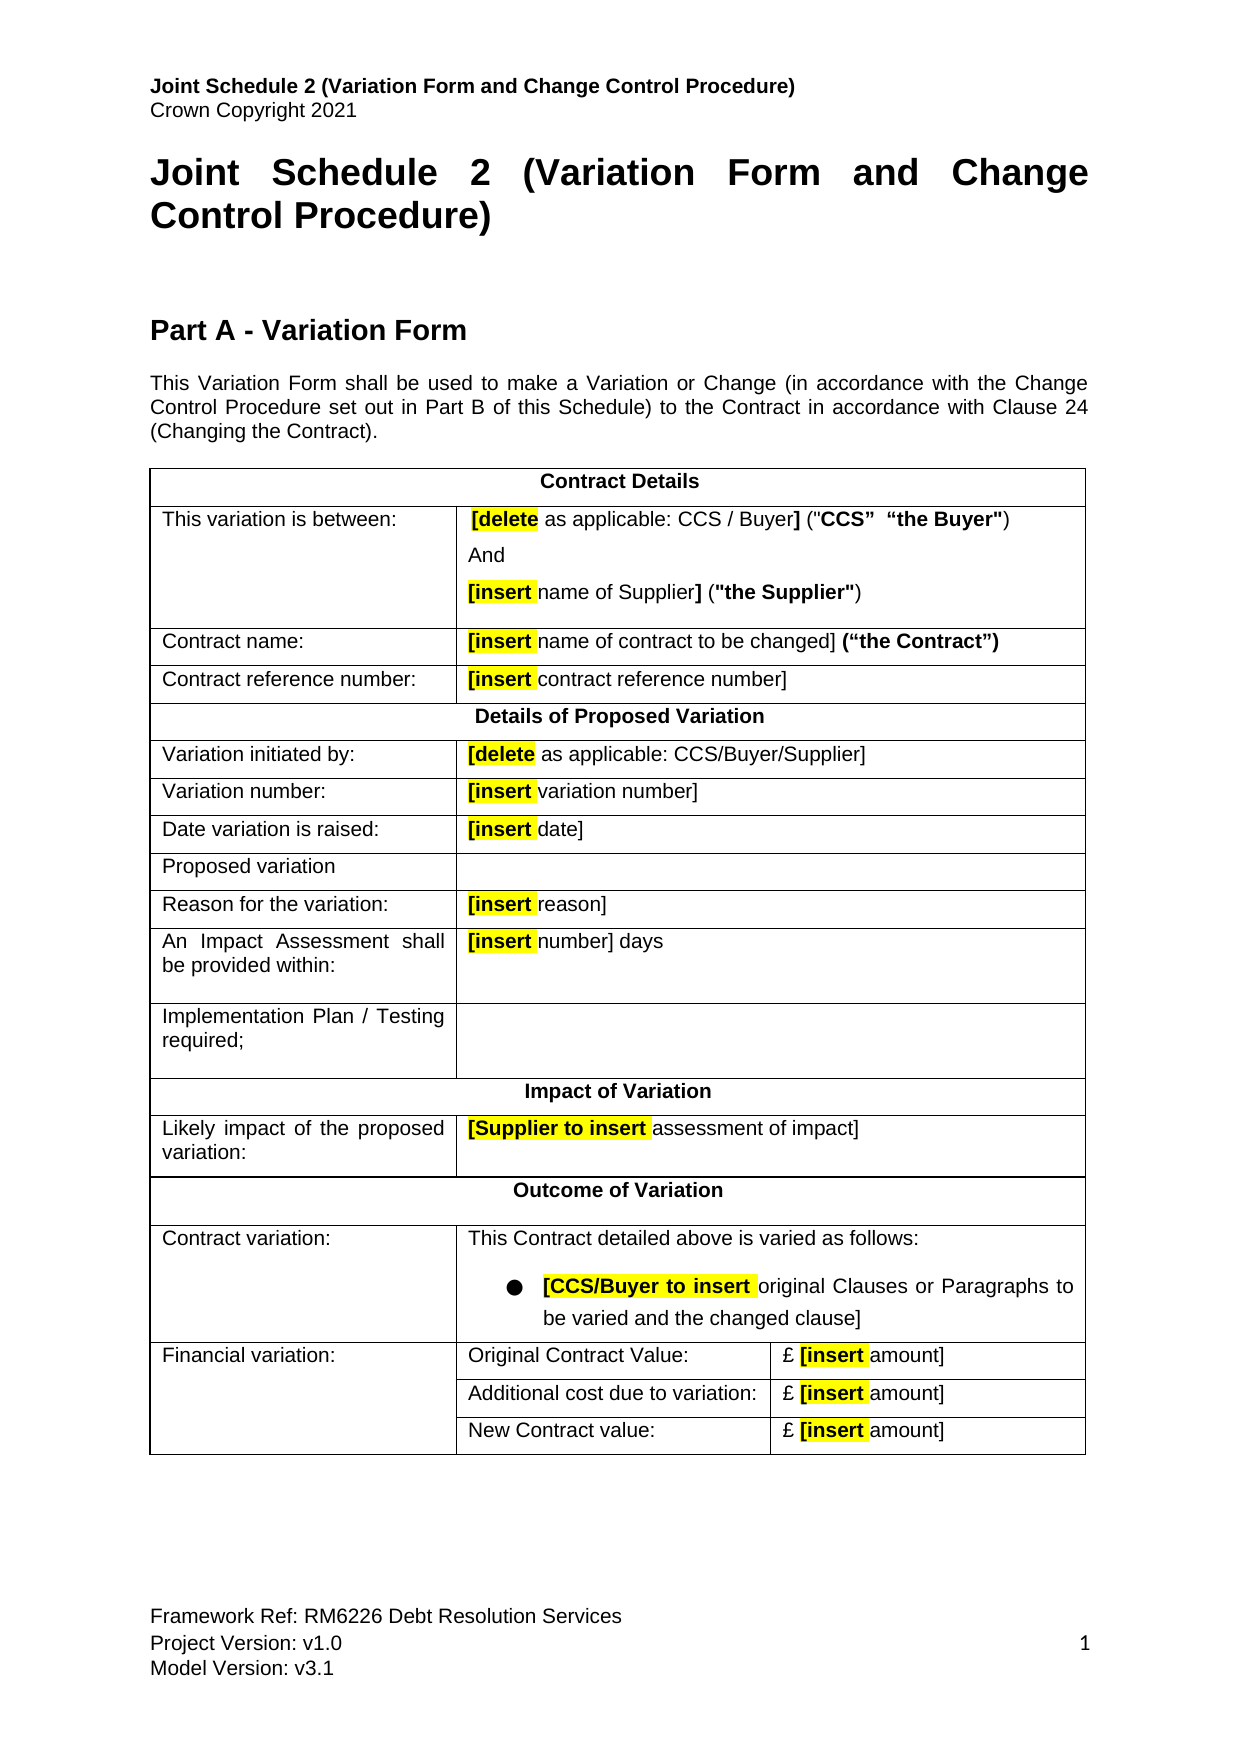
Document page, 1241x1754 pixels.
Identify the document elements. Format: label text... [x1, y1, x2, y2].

table_cell [Supplier to insert assessment of impact] [457, 1116, 1085, 1176]
table_cell Proposed variation [151, 854, 456, 890]
table_cell [insert variation number] [457, 779, 1085, 815]
table_cell Contract reference number: [151, 666, 456, 703]
table_cell Implementation Plan / Testing required; [151, 1004, 456, 1077]
table_cell Variation initiated by: [151, 741, 456, 778]
table_cell An Impact Assessment shall be provided within: [151, 929, 456, 1003]
text This Variation Form shall be used to make a Variation or Change (in accordance with the Change Control Procedure set out in Part B of this Schedule) to the Contract in accordance with Clause 24 (Changing the Contract). [150, 371, 1090, 443]
table_cell Original Contract Value: [457, 1343, 770, 1379]
table_header Contract Details [151, 469, 1085, 506]
table_cell Reason for the variation: [151, 891, 456, 928]
table_cell £ [insert amount] [771, 1343, 1085, 1379]
table_cell Variation number: [151, 779, 456, 815]
table_cell £ [insert amount] [771, 1418, 1085, 1454]
table_cell Likely impact of the proposed variation: [151, 1116, 456, 1176]
table_cell [insert contract reference number] [457, 666, 1085, 703]
table_cell This Contract detailed above is varied as follows: [CCS/Buyer to insert original Clauses or Paragraphs to be varied and the changed clause] [457, 1226, 1085, 1342]
table_cell [457, 854, 1085, 890]
table_cell New Contract value: [457, 1418, 770, 1454]
table_cell This variation is between: [151, 507, 456, 628]
table_cell Contract variation: [151, 1226, 456, 1342]
table_cell [457, 1004, 1085, 1077]
table_cell Contract name: [151, 629, 456, 665]
text Joint Schedule 2 (Variation Form and Change Control Procedure) [150, 150, 1090, 236]
table_cell Financial variation: [151, 1343, 456, 1454]
table_cell Impact of Variation [151, 1079, 1085, 1115]
table_cell [delete as applicable: CCS/Buyer/Supplier] [457, 741, 1085, 778]
table_cell [insert name of contract to be changed] (“the Contract”) [457, 629, 1085, 665]
table_cell [insert reason] [457, 891, 1085, 928]
table_cell [insert number] days [457, 929, 1085, 1003]
text Part A - Variation Form [150, 313, 1090, 346]
table_cell Date variation is raised: [151, 816, 456, 853]
table_cell Additional cost due to variation: [457, 1380, 770, 1417]
table_cell [insert date] [457, 816, 1085, 853]
table_cell [delete as applicable: CCS / Buyer] ("CCS” “the Buyer") And [insert name of Supplier] ("the Supplier") [457, 507, 1085, 628]
table_cell Details of Proposed Variation [151, 704, 1085, 740]
table_cell £ [insert amount] [771, 1380, 1085, 1417]
table_cell Outcome of Variation [151, 1178, 1085, 1225]
